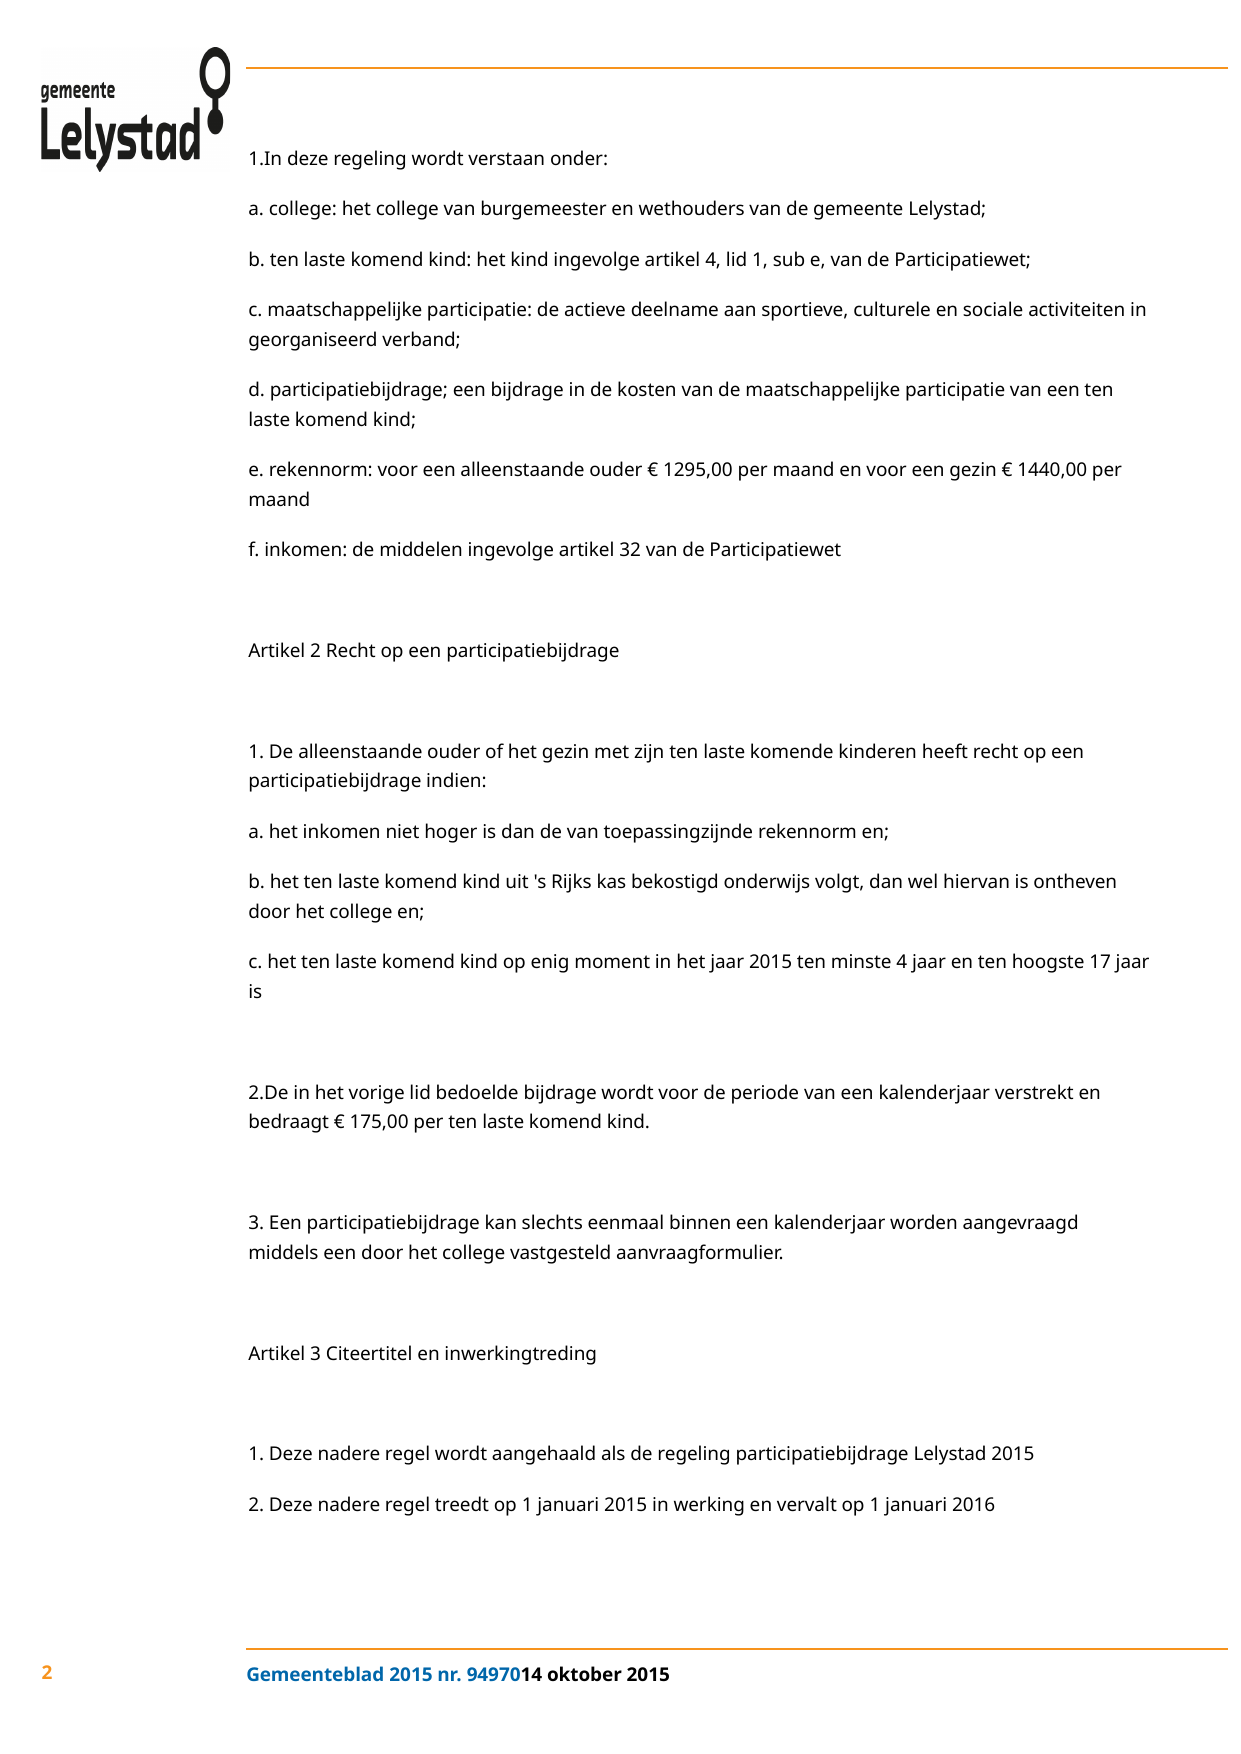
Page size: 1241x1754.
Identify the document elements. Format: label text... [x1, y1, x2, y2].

text 1. Deze nadere regel wordt aangehaald als de regeling participatiebijdrage Lelystad 2015 [248, 1441, 1152, 1466]
text Artikel 3 Citeertitel en inwerkingtreding [248, 1340, 1152, 1366]
text d. participatiebijdrage; een bijdrage in de kosten van de maatschappelijke participatie van een ten laste komend kind; [248, 376, 1152, 432]
text b. ten laste komend kind: het kind ingevolge artikel 4, lid 1, sub e, van de Participatiewet; [248, 246, 1152, 272]
text Artikel 2 Recht op een participatiebijdrage [248, 637, 1152, 663]
text a. het inkomen niet hoger is dan de van toepassingzijnde rekennorm en; [248, 818, 1152, 844]
text 1.In deze regeling wordt verstaan onder: [248, 145, 1152, 171]
text a. college: het college van burgemeester en wethouders van de gemeente Lelystad; [248, 196, 1152, 221]
text 1. De alleenstaande ouder of het gezin met zijn ten laste komende kinderen heeft recht op een participatiebijdrage indien: [248, 738, 1152, 793]
text c. maatschappelijke participatie: de actieve deelname aan sportieve, culturele en sociale activiteiten in georganiseerd verband; [248, 296, 1152, 352]
picture [41, 47, 231, 172]
text 2. Deze nadere regel treedt op 1 januari 2015 in werking en vervalt op 1 januari 2016 [248, 1491, 1152, 1517]
text 2.De in het vorige lid bedoelde bijdrage wordt voor de periode van een kalenderjaar verstrekt en bedraagt € 175,00 per ten laste komend kind. [248, 1079, 1152, 1134]
text b. het ten laste komend kind uit 's Rijks kas bekostigd onderwijs volgt, dan wel hiervan is ontheven door het college en; [248, 868, 1152, 924]
text f. inkomen: de middelen ingevolge artikel 32 van de Participatiewet [248, 536, 1152, 562]
text e. rekennorm: voor een alleenstaande ouder € 1295,00 per maand en voor een gezin € 1440,00 per maand [248, 456, 1152, 512]
text 3. Een participatiebijdrage kan slechts eenmaal binnen een kalenderjaar worden aangevraagd middels een door het college vastgesteld aanvraagformulier. [248, 1209, 1152, 1265]
text c. het ten laste komend kind op enig moment in het jaar 2015 ten minste 4 jaar en ten hoogste 17 jaar is [248, 948, 1152, 1004]
